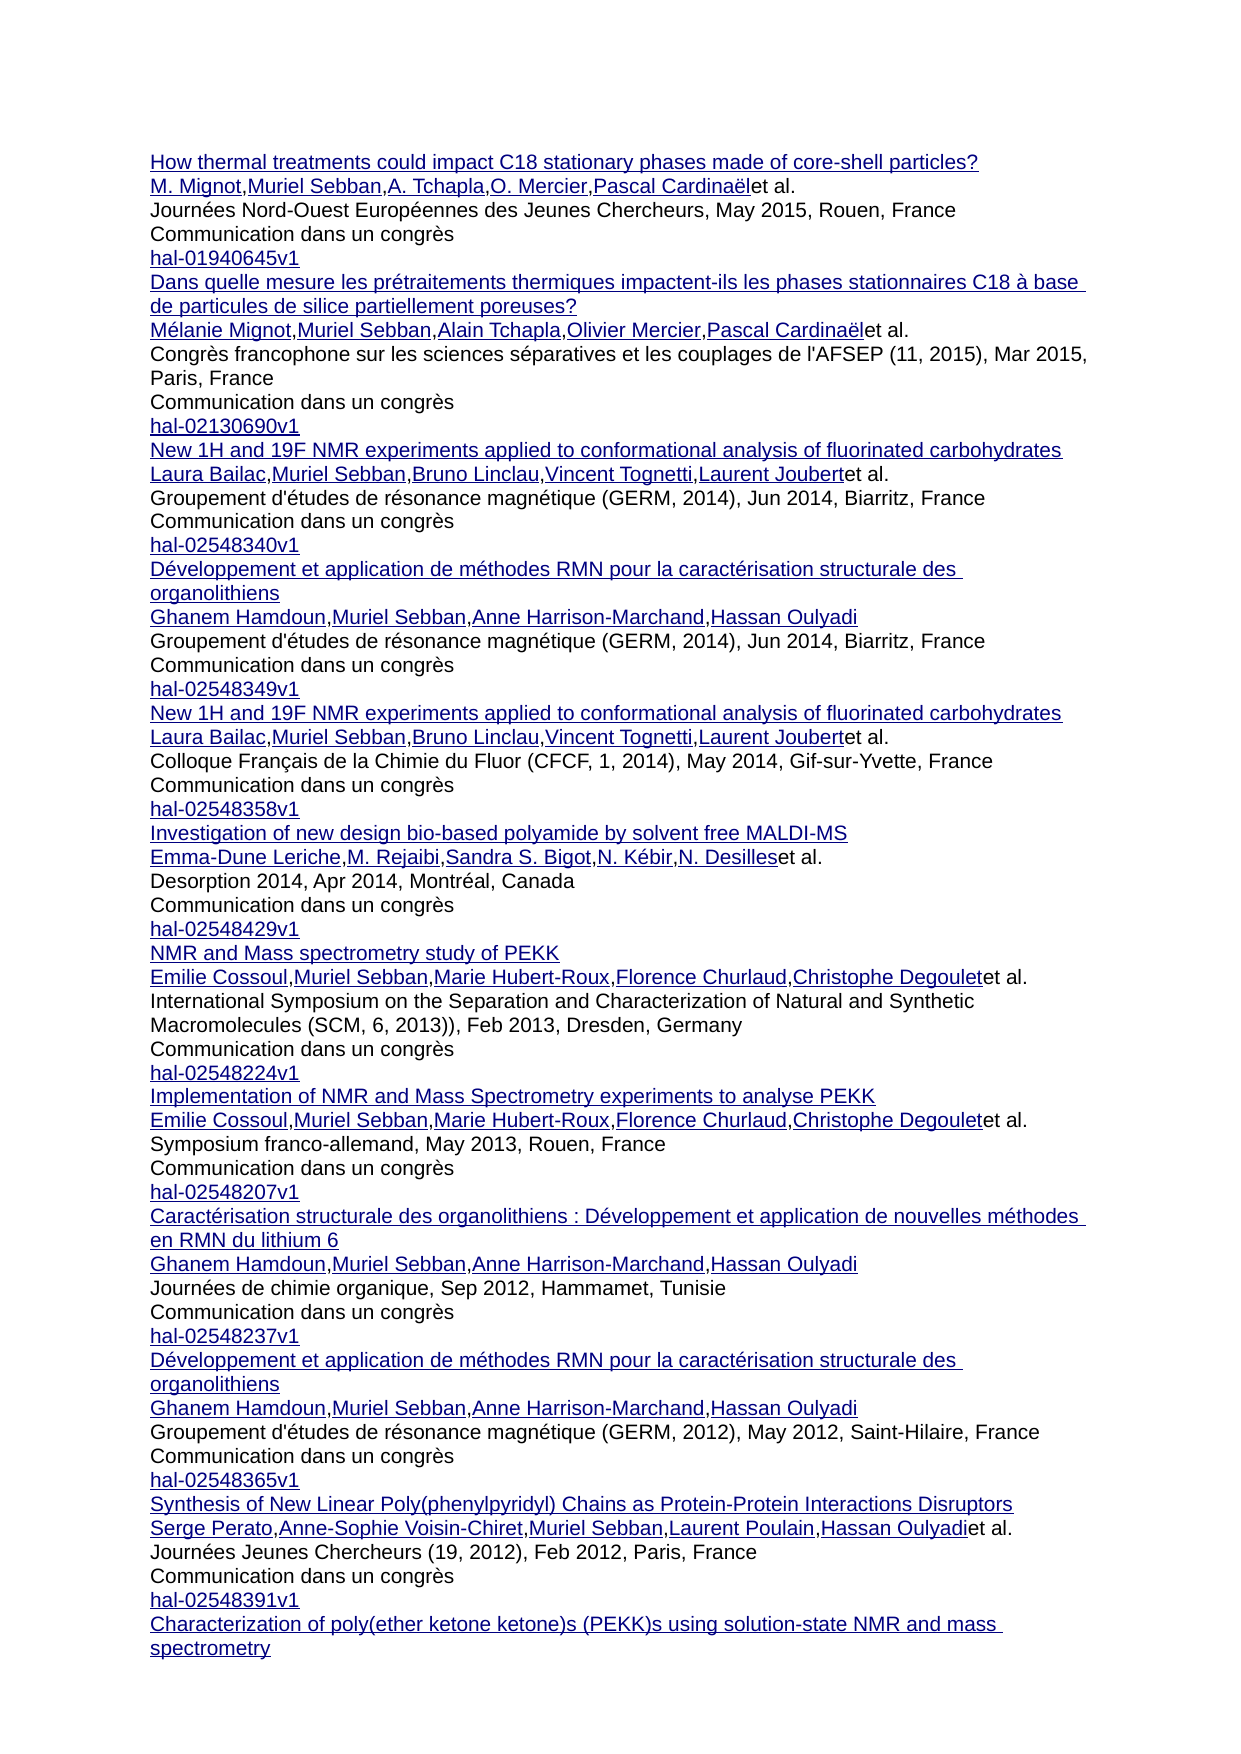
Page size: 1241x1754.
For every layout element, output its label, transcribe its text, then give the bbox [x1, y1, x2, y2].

table_cell Characterization of poly(ether ketone ketone)s (PEKK)s using solution-state NMR and mass spectrometry [150, 1611, 1090, 1659]
table_cell NMR and Mass spectrometry study of PEKK Emilie Cossoul,Muriel Sebban,Marie Hubert-Roux,Florence Churlaud,Christophe Degouletet al. International Symposium on the Separation and Characterization of Natural and Synthetic Macromolecules (SCM, 6, 2013)), Feb 2013, Dresden, Germany Communication dans un congrès hal-02548224v1 [150, 941, 1090, 1084]
table_cell Implementation of NMR and Mass Spectrometry experiments to analyse PEKK Emilie Cossoul,Muriel Sebban,Marie Hubert-Roux,Florence Churlaud,Christophe Degouletet al. Symposium franco-allemand, May 2013, Rouen, France Communication dans un congrès hal-02548207v1 [150, 1084, 1090, 1204]
table_cell Développement et application de méthodes RMN pour la caractérisation structurale des organolithiens Ghanem Hamdoun,Muriel Sebban,Anne Harrison-Marchand,Hassan Oulyadi Groupement d'études de résonance magnétique (GERM, 2014), Jun 2014, Biarritz, France Communication dans un congrès hal-02548349v1 [150, 557, 1090, 701]
table_cell New 1H and 19F NMR experiments applied to conformational analysis of fluorinated carbohydrates Laura Bailac,Muriel Sebban,Bruno Linclau,Vincent Tognetti,Laurent Joubertet al. Groupement d'études de résonance magnétique (GERM, 2014), Jun 2014, Biarritz, France Communication dans un congrès hal-02548340v1 [150, 438, 1090, 557]
table_cell Caractérisation structurale des organolithiens : Développement et application de nouvelles méthodes en RMN du lithium 6 Ghanem Hamdoun,Muriel Sebban,Anne Harrison-Marchand,Hassan Oulyadi Journées de chimie organique, Sep 2012, Hammamet, Tunisie Communication dans un congrès hal-02548237v1 [150, 1204, 1090, 1348]
table_cell Développement et application de méthodes RMN pour la caractérisation structurale des organolithiens Ghanem Hamdoun,Muriel Sebban,Anne Harrison-Marchand,Hassan Oulyadi Groupement d'études de résonance magnétique (GERM, 2012), May 2012, Saint-Hilaire, France Communication dans un congrès hal-02548365v1 [150, 1348, 1090, 1492]
table_cell Dans quelle mesure les prétraitements thermiques impactent-ils les phases stationnaires C18 à base de particules de silice partiellement poreuses? Mélanie Mignot,Muriel Sebban,Alain Tchapla,Olivier Mercier,Pascal Cardinaëlet al. Congrès francophone sur les sciences séparatives et les couplages de l'AFSEP (11, 2015), Mar 2015, Paris, France Communication dans un congrès hal-02130690v1 [150, 270, 1090, 437]
table_cell Synthesis of New Linear Poly(phenylpyridyl) Chains as Protein-Protein Interactions Disruptors Serge Perato,Anne-Sophie Voisin-Chiret,Muriel Sebban,Laurent Poulain,Hassan Oulyadiet al. Journées Jeunes Chercheurs (19, 2012), Feb 2012, Paris, France Communication dans un congrès hal-02548391v1 [150, 1492, 1090, 1611]
table_cell Investigation of new design bio-based polyamide by solvent free MALDI-MS Emma-Dune Leriche,M. Rejaibi,Sandra S. Bigot,N. Kébir,N. Desilleset al. Desorption 2014, Apr 2014, Montréal, Canada Communication dans un congrès hal-02548429v1 [150, 821, 1090, 941]
table_cell How thermal treatments could impact C18 stationary phases made of core-shell particles? M. Mignot,Muriel Sebban,A. Tchapla,O. Mercier,Pascal Cardinaëlet al. Journées Nord-Ouest Européennes des Jeunes Chercheurs, May 2015, Rouen, France Communication dans un congrès hal-01940645v1 [150, 150, 1090, 270]
table_cell New 1H and 19F NMR experiments applied to conformational analysis of fluorinated carbohydrates Laura Bailac,Muriel Sebban,Bruno Linclau,Vincent Tognetti,Laurent Joubertet al. Colloque Français de la Chimie du Fluor (CFCF, 1, 2014), May 2014, Gif-sur-Yvette, France Communication dans un congrès hal-02548358v1 [150, 701, 1090, 821]
